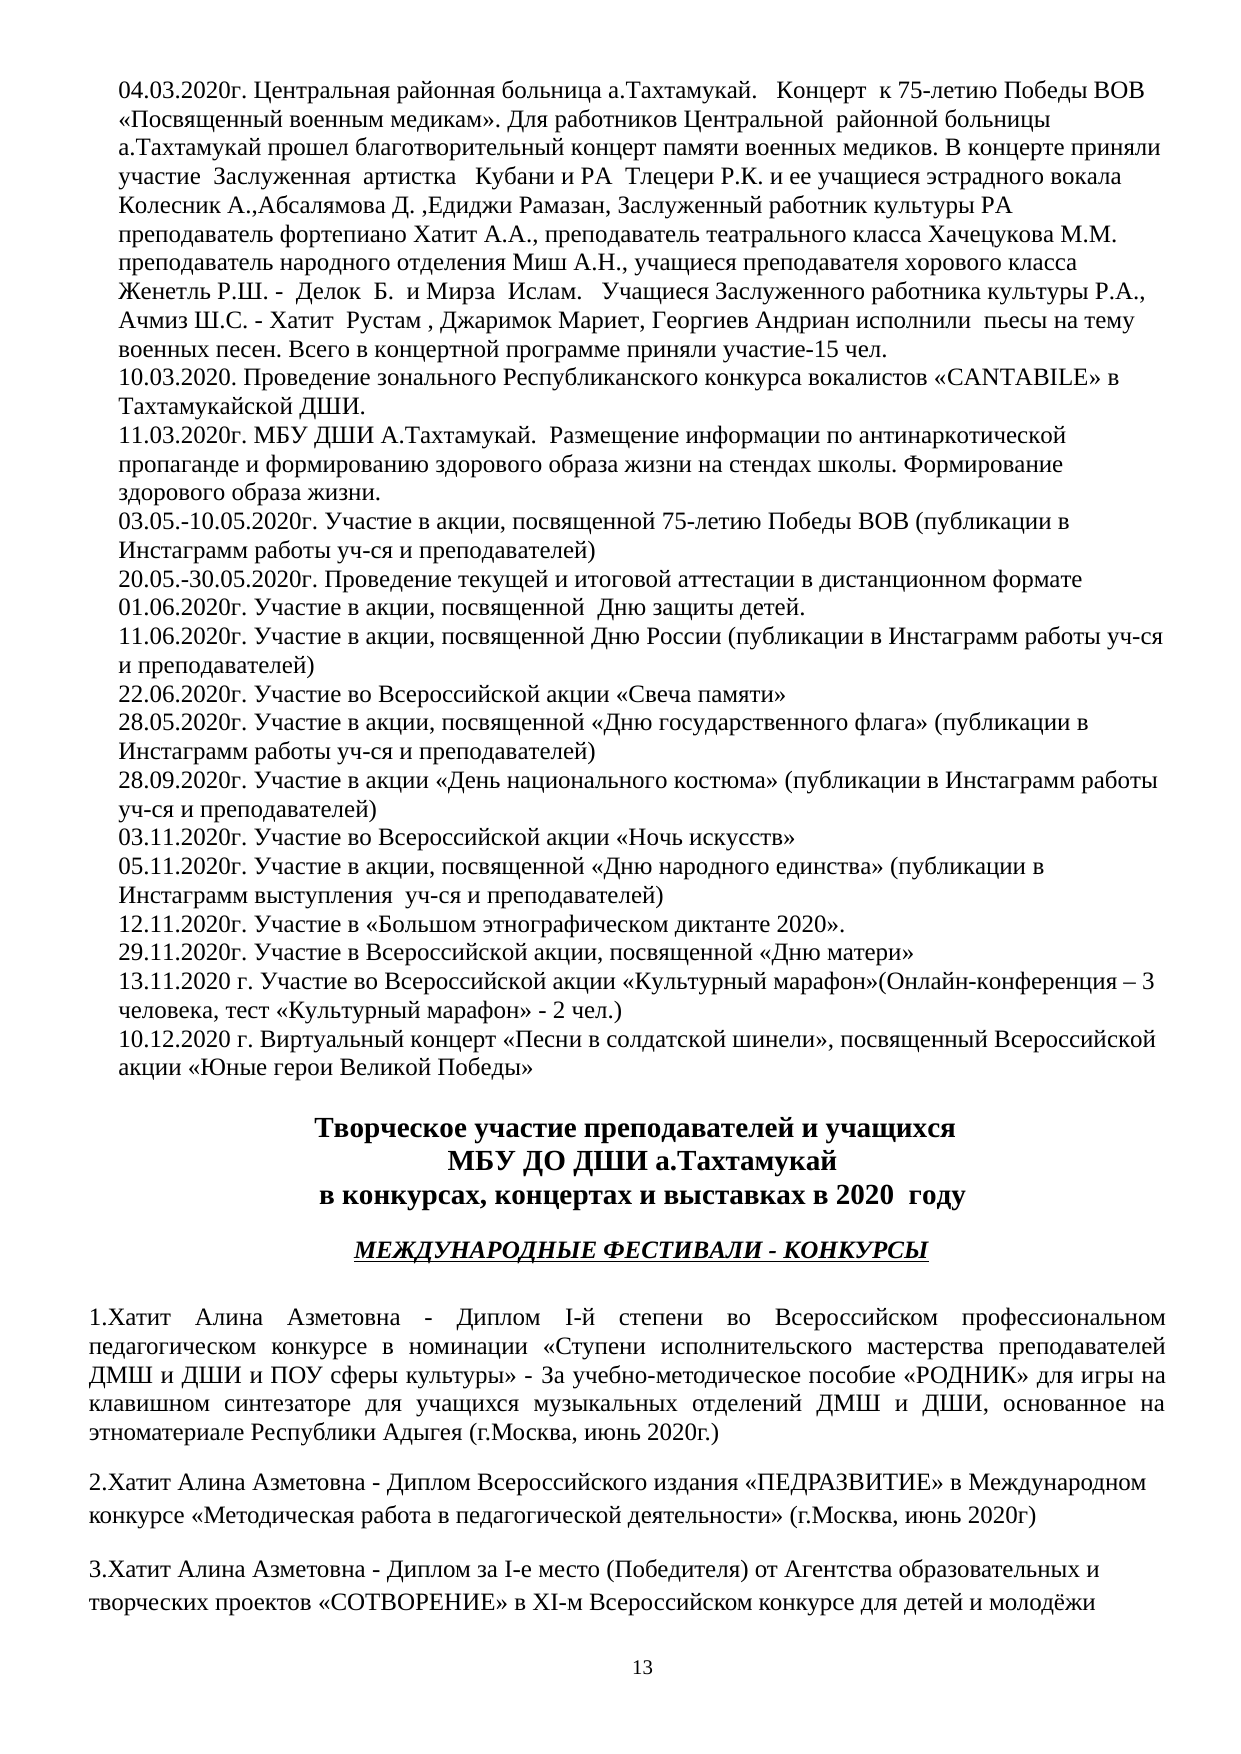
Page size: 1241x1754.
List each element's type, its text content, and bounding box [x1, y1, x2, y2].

text 10.12.2020 г. Виртуальный концерт «Песни в солдатской шинели», посвященный Всероссийской акции «Юные герои Великой Победы» [118, 1024, 1167, 1081]
text 05.11.2020г. Участие в акции, посвященной «Дню народного единства» (публикации в Инстаграмм выступления уч-ся и преподавателей) [118, 851, 1167, 909]
text 04.03.2020г. Центральная районная больница а.Тахтамукай. Концерт к 75-летию Победы ВОВ «Посвященный военным медикам». Для работников Центральной районной больницы а.Тахтамукай прошел благотворительный концерт памяти военных медиков. В концерте приняли участие Заслуженная артистка Кубани и РА Тлецери Р.К. и ее учащиеся эстрадного вокала Колесник А.,Абсалямова Д. ,Едиджи Рамазан, Заслуженный работник культуры РА преподаватель фортепиано Хатит А.А., преподаватель театрального класса Хачецукова М.М. преподаватель народного отделения Миш А.Н., учащиеся преподавателя хорового класса Женетль Р.Ш. - Делок Б. и Мирза Ислам. Учащиеся Заслуженного работника культуры Р.А., Ачмиз Ш.С. - Хатит Рустам , Джаримок Мариет, Георгиев Андриан исполнили пьесы на тему военных песен. Всего в концертной программе приняли участие-15 чел. [118, 75, 1167, 362]
text 22.06.2020г. Участие во Всероссийской акции «Свеча памяти» [118, 679, 1167, 707]
text в конкурсах, концертах и выставках в 2020 году [118, 1177, 1167, 1211]
text 03.11.2020г. Участие во Всероссийской акции «Ночь искусств» [118, 822, 1167, 851]
text 12.11.2020г. Участие в «Большом этнографическом диктанте 2020». [118, 909, 1167, 937]
text 29.11.2020г. Участие в Всероссийской акции, посвященной «Дню матери» [118, 937, 1167, 966]
list Хатит Алина Азметовна - Диплом за I-е место (Победителя) от Агентства образовательных и творческих проектов «СОТВОРЕНИЕ» в XI-м Всероссийском конкурсе для детей и молодёжи [88, 1554, 1167, 1616]
list Хатит Алина Азметовна - Диплом Всероссийского издания «ПЕДРАЗВИТИЕ» в Международном конкурсе «Методическая работа в педагогической деятельности» (г.Москва, июнь 2020г) [88, 1467, 1167, 1529]
text 13.11.2020 г. Участие во Всероссийской акции «Культурный марафон»(Онлайн-конференция – 3 человека, тест «Культурный марафон» - 2 чел.) [118, 966, 1167, 1024]
text МБУ ДО ДШИ а.Тахтамукай [118, 1143, 1167, 1177]
text 28.09.2020г. Участие в акции «День национального костюма» (публикации в Инстаграмм работы уч-ся и преподавателей) [118, 765, 1167, 822]
text Творческое участие преподавателей и учащихся [118, 1110, 1167, 1143]
text 11.03.2020г. МБУ ДШИ А.Тахтамукай. Размещение информации по антинаркотической пропаганде и формированию здорового образа жизни на стендах школы. Формирование здорового образа жизни. [118, 420, 1167, 506]
text МЕЖДУНАРОДНЫЕ ФЕСТИВАЛИ - КОНКУРСЫ [118, 1236, 1167, 1264]
text 11.06.2020г. Участие в акции, посвященной Дню России (публикации в Инстаграмм работы уч-ся и преподавателей) [118, 621, 1167, 679]
text 01.06.2020г. Участие в акции, посвященной Дню защиты детей. [118, 592, 1167, 621]
text 03.05.-10.05.2020г. Участие в акции, посвященной 75-летию Победы ВОВ (публикации в Инстаграмм работы уч-ся и преподавателей) [118, 506, 1167, 564]
text 28.05.2020г. Участие в акции, посвященной «Дню государственного флага» (публикации в Инстаграмм работы уч-ся и преподавателей) [118, 707, 1167, 765]
list Хатит Алина Азметовна - Диплом I-й степени во Всероссийском профессиональном педагогическом конкурсе в номинации «Ступени исполнительского мастерства преподавателей ДМШ и ДШИ и ПОУ сферы культуры» - За учебно-методическое пособие «РОДНИК» для игры на клавишном синтезаторе для учащихся музыкальных отделений ДМШ и ДШИ, основанное на этноматериале Республики Адыгея (г.Москва, июнь 2020г.) [88, 1302, 1167, 1446]
text 10.03.2020. Проведение зонального Республиканского конкурса вокалистов «CANTABILE» в Тахтамукайской ДШИ. [118, 362, 1167, 420]
text 20.05.-30.05.2020г. Проведение текущей и итоговой аттестации в дистанционном формате [118, 564, 1167, 592]
